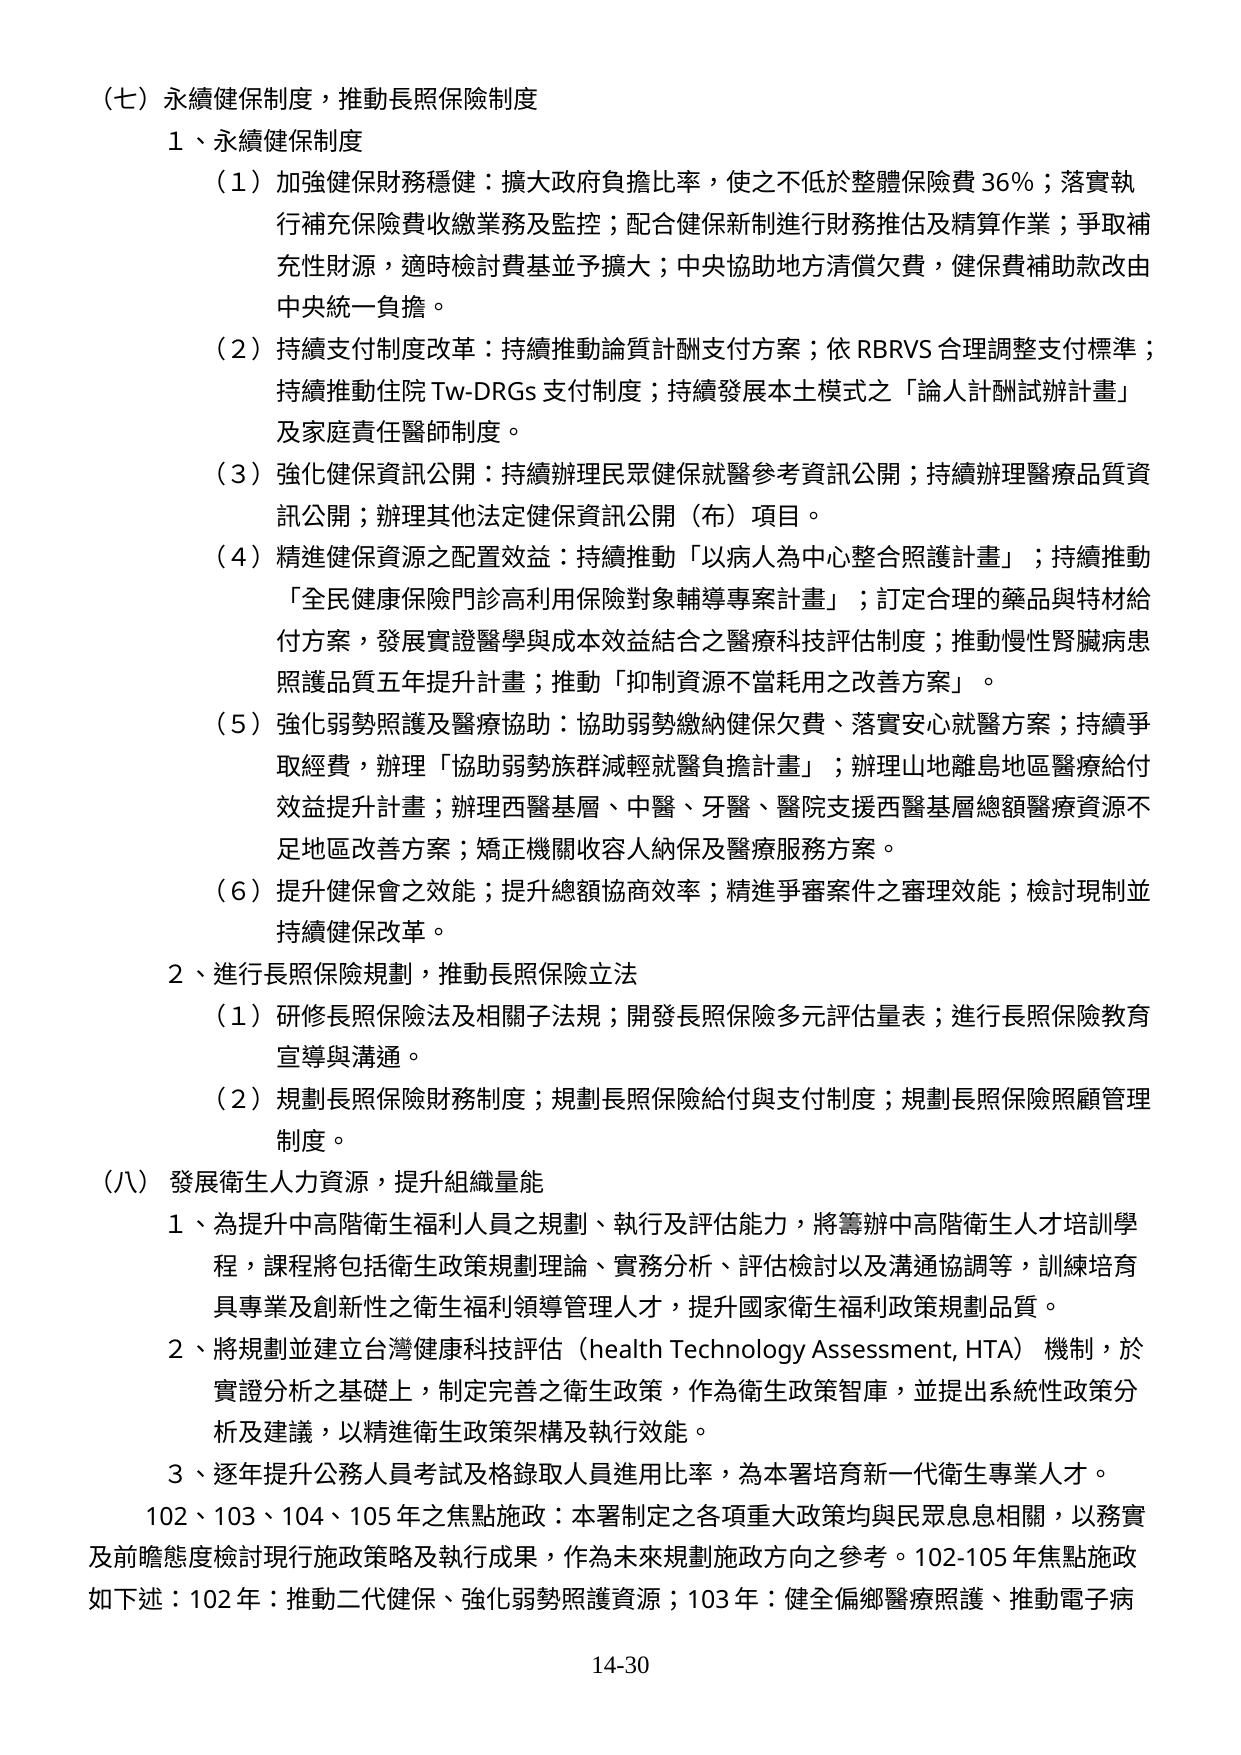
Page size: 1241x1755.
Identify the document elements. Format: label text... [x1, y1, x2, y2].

text （３）強化健保資訊公開：持續辦理民眾健保就醫參考資訊公開；持續辦理醫療品質資訊公開；辦理其他法定健保資訊公開（布）項目。 [201, 450, 1152, 533]
text （４）精進健保資源之配置效益：持續推動「以病人為中心整合照護計畫」；持續推動「全民健康保險門診高利用保險對象輔導專案計畫」；訂定合理的藥品與特材給付方案，發展實證醫學與成本效益結合之醫療科技評估制度；推動慢性腎臟病患照護品質五年提升計畫；推動「抑制資源不當耗用之改善方案」。 [201, 533, 1152, 700]
text （八） 發展衛生人力資源，提升組織量能 [89, 1158, 1152, 1200]
text １、為提升中高階衛生福利人員之規劃、執行及評估能力，將籌辦中高階衛生人才培訓學程，課程將包括衛生政策規劃理論、實務分析、評估檢討以及溝通協調等，訓練培育具專業及創新性之衛生福利領導管理人才，提升國家衛生福利政策規劃品質。 [164, 1200, 1152, 1325]
text 102、103、104、105年之焦點施政：本署制定之各項重大政策均與民眾息息相關，以務實及前瞻態度檢討現行施政策略及執行成果，作為未來規劃施政方向之參考。102-105年焦點施政如下述：102年：推動二代健保、強化弱勢照護資源；103年：健全偏鄉醫療照護、推動電子病 [89, 1492, 1152, 1617]
text ２、將規劃並建立台灣健康科技評估（health Technology Assessment, HTA） 機制，於實證分析之基礎上，制定完善之衛生政策，作為衛生政策智庫，並提出系統性政策分析及建議，以精進衛生政策架構及執行效能。 [164, 1325, 1152, 1450]
text （２）規劃長照保險財務制度；規劃長照保險給付與支付制度；規劃長照保險照顧管理制度。 [201, 1075, 1152, 1158]
text ３、逐年提升公務人員考試及格錄取人員進用比率，為本署培育新一代衛生專業人才。 [164, 1450, 1152, 1492]
text （１）加強健保財務穩健：擴大政府負擔比率，使之不低於整體保險費36％；落實執行補充保險費收繳業務及監控；配合健保新制進行財務推估及精算作業；爭取補充性財源，適時檢討費基並予擴大；中央協助地方清償欠費，健保費補助款改由中央統一負擔。 [201, 158, 1152, 325]
text （５）強化弱勢照護及醫療協助：協助弱勢繳納健保欠費、落實安心就醫方案；持續爭取經費，辦理「協助弱勢族群減輕就醫負擔計畫」；辦理山地離島地區醫療給付效益提升計畫；辦理西醫基層、中醫、牙醫、醫院支援西醫基層總額醫療資源不足地區改善方案；矯正機關收容人納保及醫療服務方案。 [201, 700, 1152, 867]
text １、永續健保制度 [164, 117, 1152, 158]
text （１）研修長照保險法及相關子法規；開發長照保險多元評估量表；進行長照保險教育宣導與溝通。 [201, 992, 1152, 1075]
text （２）持續支付制度改革：持續推動論質計酬支付方案；依RBRVS合理調整支付標準；持續推動住院Tw-DRGs支付制度；持續發展本土模式之「論人計酬試辦計畫」及家庭責任醫師制度。 [201, 325, 1152, 450]
text ２、進行長照保險規劃，推動長照保險立法 [164, 950, 1152, 992]
text （６）提升健保會之效能；提升總額協商效率；精進爭審案件之審理效能；檢討現制並持續健保改革。 [201, 867, 1152, 950]
text （七）永續健保制度，推動長照保險制度 [89, 75, 1152, 117]
